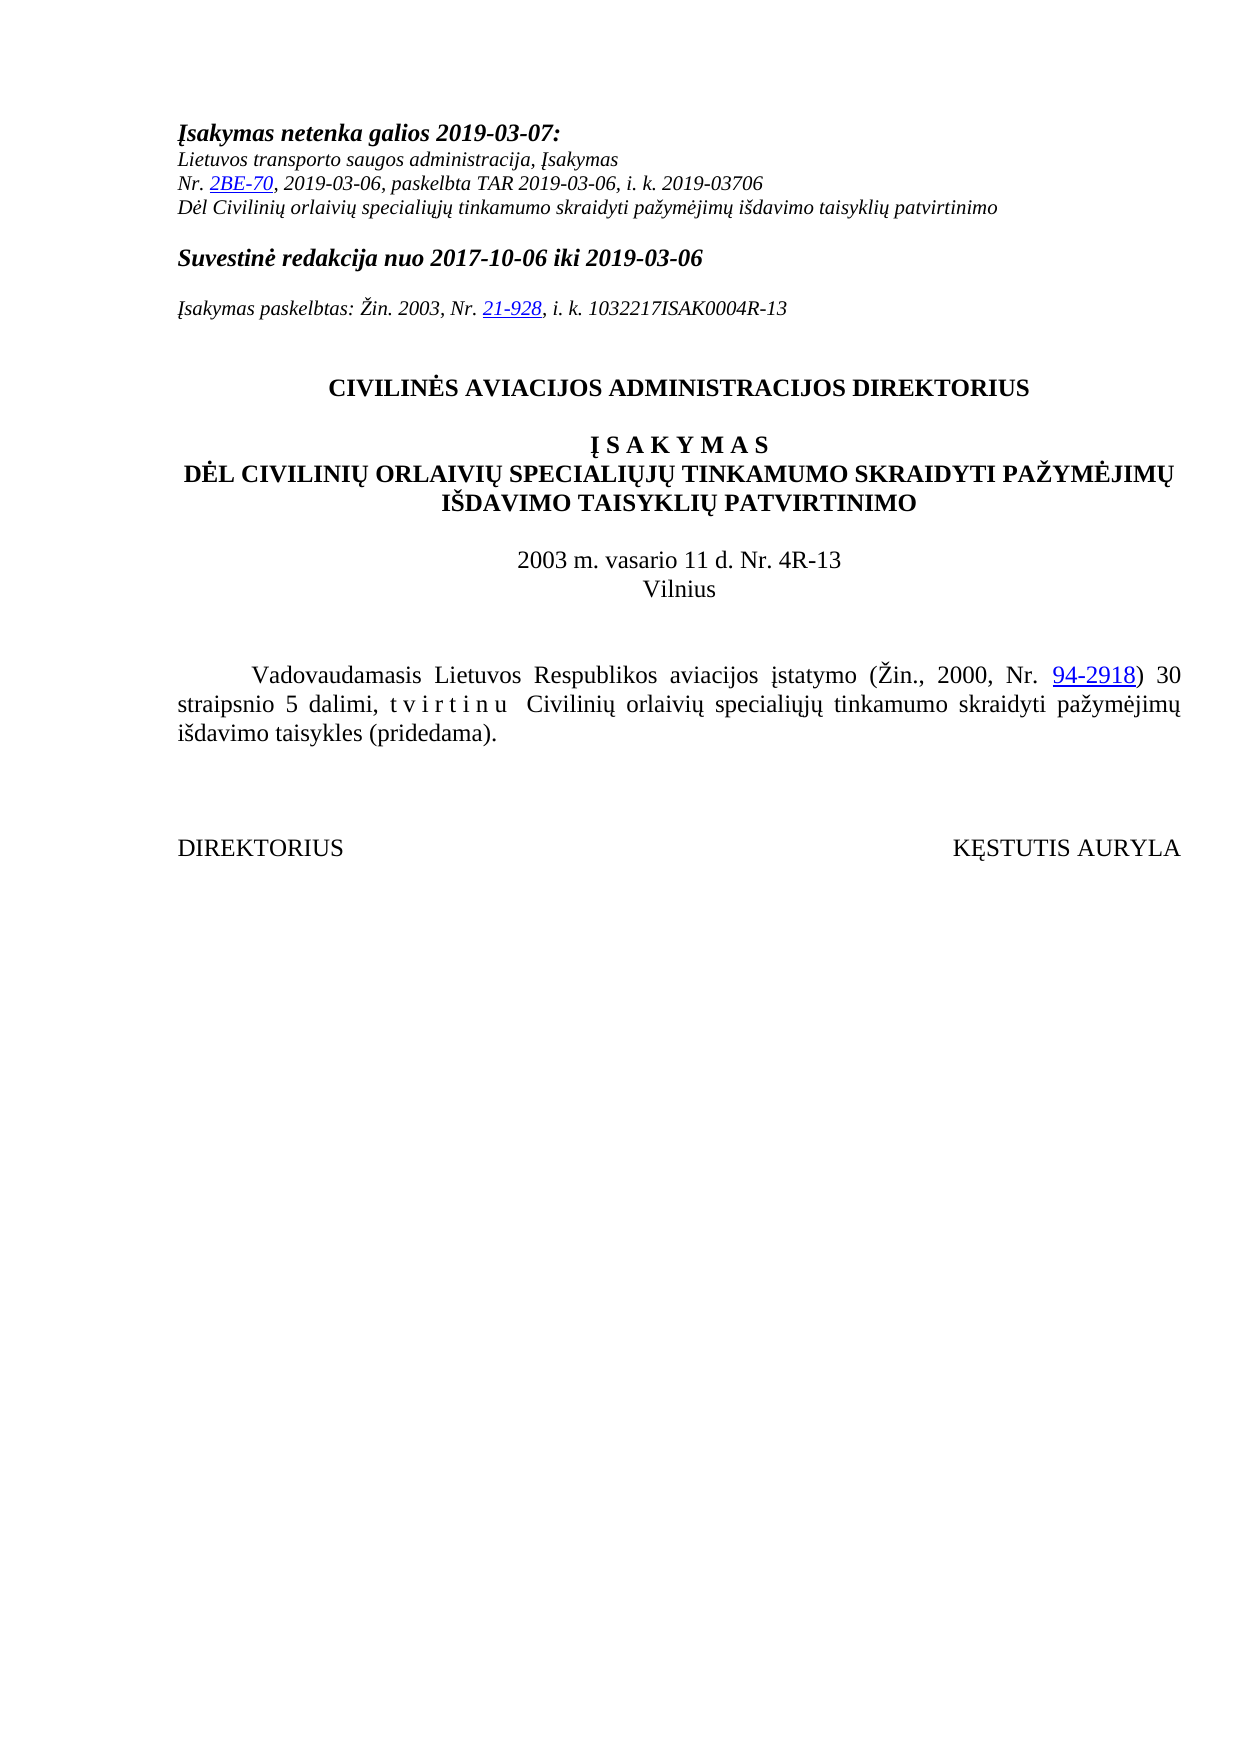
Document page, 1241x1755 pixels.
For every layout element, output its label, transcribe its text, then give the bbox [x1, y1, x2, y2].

text Nr. 2BE-70, 2019-03-06, paskelbta TAR 2019-03-06, i. k. 2019-03706 [177, 171, 1181, 195]
text CIVILINĖS AVIACIJOS ADMINISTRACIJOS DIREKTORIUS [177, 373, 1181, 402]
text 2003 m. vasario 11 d. Nr. 4R-13 [177, 545, 1181, 574]
text DĖL CIVILINIŲ ORLAIVIŲ SPECIALIŲJŲ TINKAMUMO SKRAIDYTI PAŽYMĖJIMŲ IŠDAVIMO TAISYKLIŲ PATVIRTINIMO [177, 459, 1181, 517]
text Suvestinė redakcija nuo 2017-10-06 iki 2019-03-06 [177, 243, 1181, 272]
text Į S A K Y M A S [177, 430, 1181, 459]
text Vadovaudamasis Lietuvos Respublikos aviacijos įstatymo (Žin., 2000, Nr. 94-2918) 30 straipsnio 5 dalimi, tvirtinu Civilinių orlaivių specialiųjų tinkamumo skraidyti pažymėjimų išdavimo taisykles (pridedama). [177, 660, 1181, 747]
text DIREKTORIUS KĘSTUTIS AURYLA [177, 833, 1181, 862]
text Lietuvos transporto saugos administracija, Įsakymas [177, 147, 1181, 171]
text Dėl Civilinių orlaivių specialiųjų tinkamumo skraidyti pažymėjimų išdavimo taisyklių patvirtinimo [177, 195, 1181, 219]
text Įsakymas paskelbtas: Žin. 2003, Nr. 21-928, i. k. 1032217ISAK0004R-13 [177, 296, 1181, 320]
text Įsakymas netenka galios 2019-03-07: [177, 118, 1181, 147]
text Vilnius [177, 574, 1181, 603]
